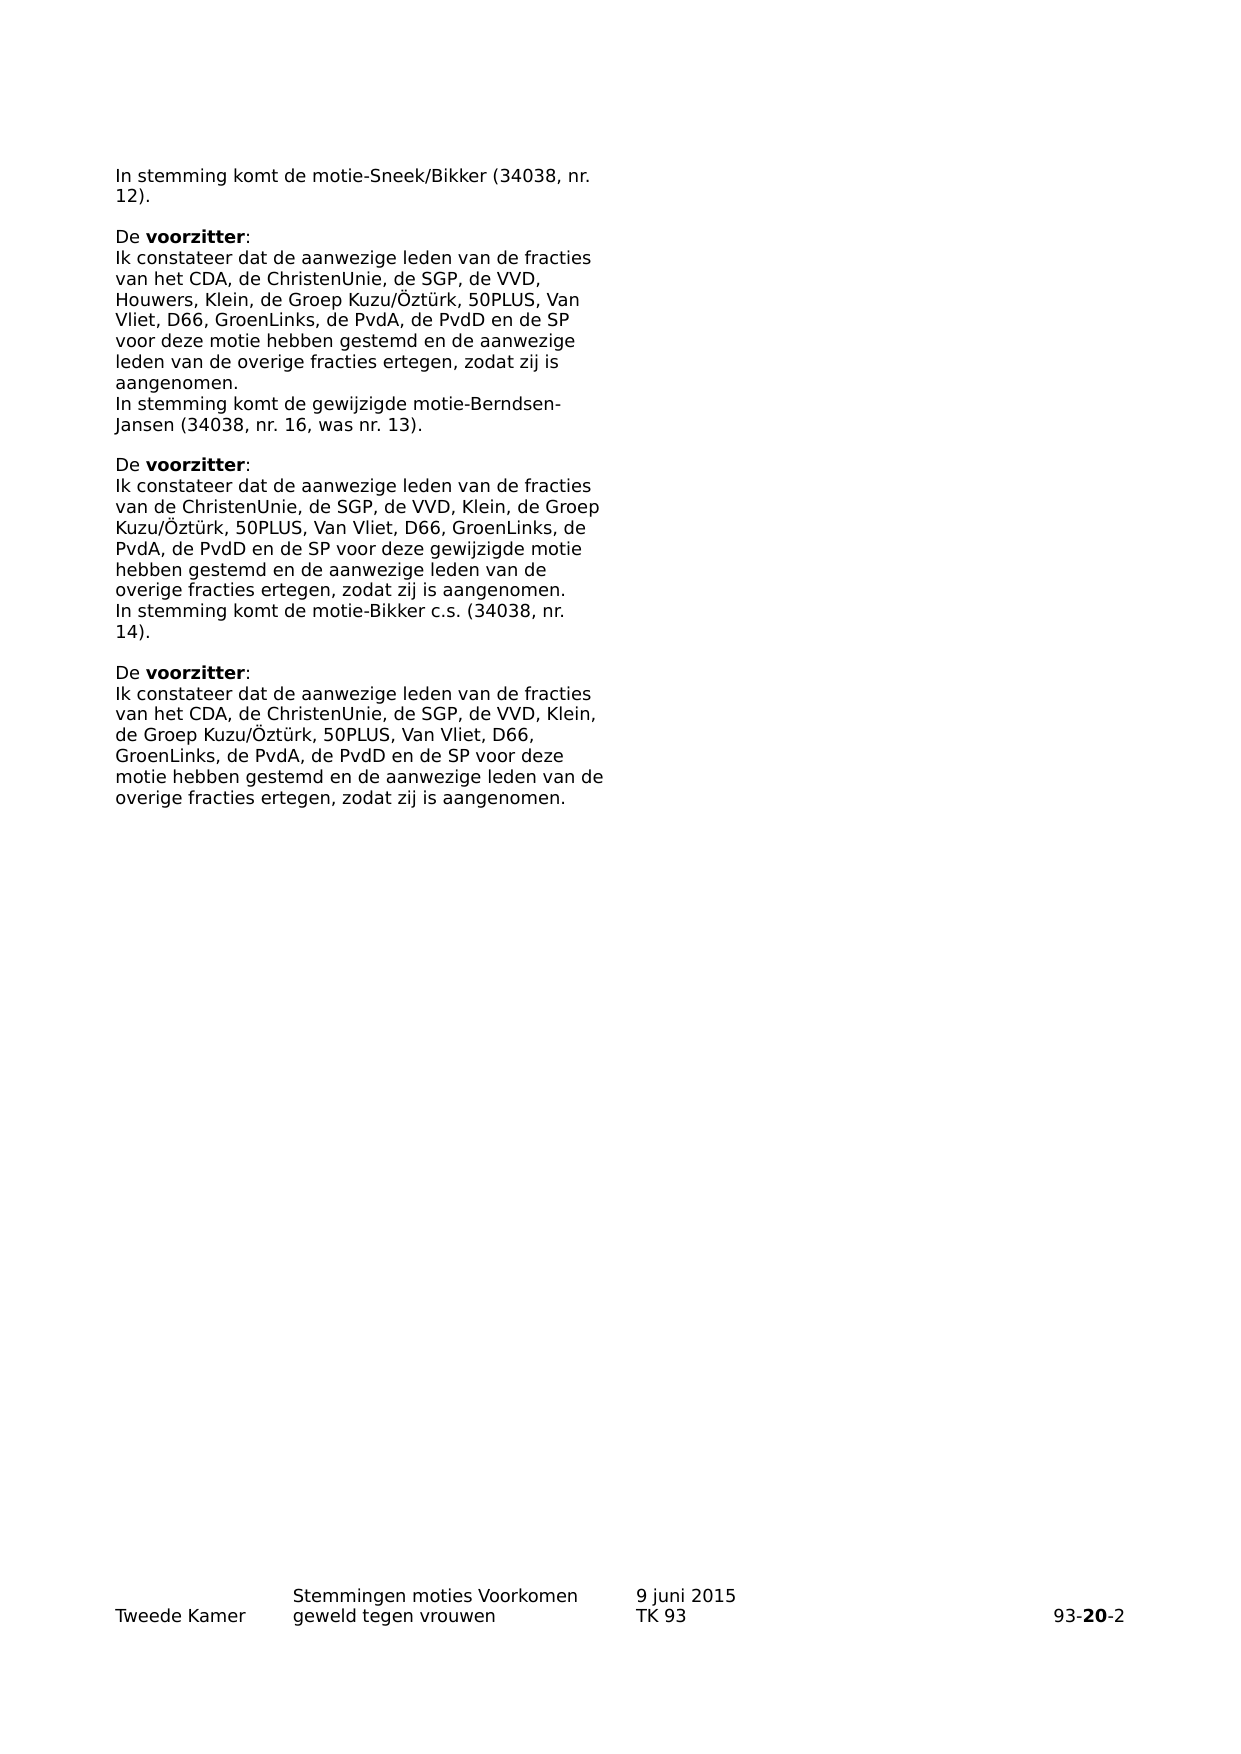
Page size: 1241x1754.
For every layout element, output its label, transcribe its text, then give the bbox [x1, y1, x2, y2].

text In stemming komt de motie-Sneek/Bikker (34038, nr. 12). [115, 165, 605, 207]
text In stemming komt de motie-Bikker c.s. (34038, nr. 14). [115, 601, 605, 643]
text Ik constateer dat de aanwezige leden van de fracties van het CDA, de ChristenUnie, de SGP, de VVD, Klein, de Groep Kuzu/Öztürk, 50PLUS, Van Vliet, D66, GroenLinks, de PvdA, de PvdD en de SP voor deze motie hebben gestemd en de aanwezige leden van de overige fracties ertegen, zodat zij is aangenomen. [115, 683, 605, 808]
text Ik constateer dat de aanwezige leden van de fracties van het CDA, de ChristenUnie, de SGP, de VVD, Houwers, Klein, de Groep Kuzu/Öztürk, 50PLUS, Van Vliet, D66, GroenLinks, de PvdA, de PvdD en de SP voor deze motie hebben gestemd en de aanwezige leden van de overige fracties ertegen, zodat zij is aangenomen. [115, 248, 605, 393]
text De voorzitter: [115, 455, 605, 476]
text De voorzitter: [115, 663, 605, 683]
text De voorzitter: [115, 227, 605, 248]
text In stemming komt de gewijzigde motie-Berndsen-Jansen (34038, nr. 16, was nr. 13). [115, 393, 605, 435]
text Ik constateer dat de aanwezige leden van de fracties van de ChristenUnie, de SGP, de VVD, Klein, de Groep Kuzu/Öztürk, 50PLUS, Van Vliet, D66, GroenLinks, de PvdA, de PvdD en de SP voor deze gewijzigde motie hebben gestemd en de aanwezige leden van de overige fracties ertegen, zodat zij is aangenomen. [115, 476, 605, 601]
